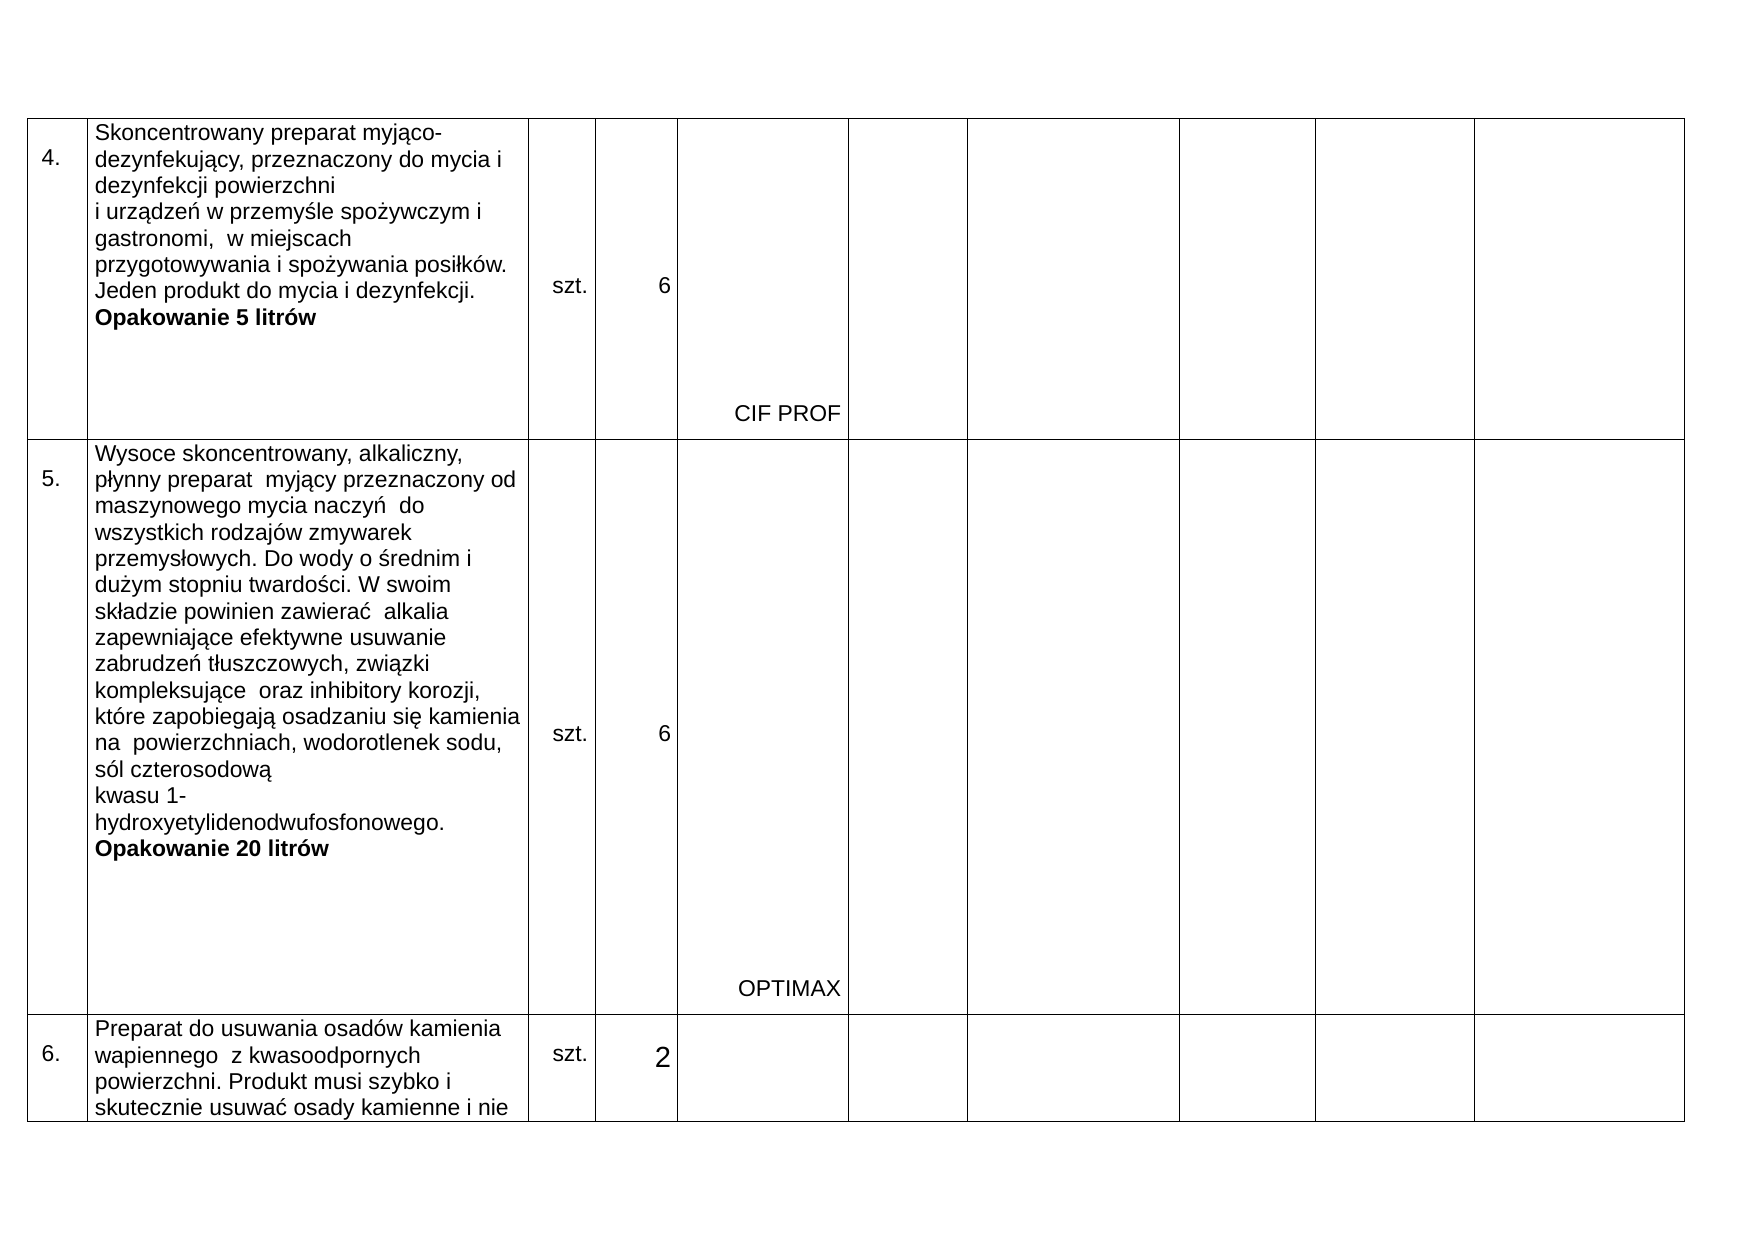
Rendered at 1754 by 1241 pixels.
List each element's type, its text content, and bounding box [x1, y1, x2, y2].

table_cell [1180, 119, 1315, 438]
table_cell szt. [529, 119, 595, 438]
table_cell Preparat do usuwania osadów kamienia wapiennego z kwasoodpornych powierzchni. Produkt musi szybko i skutecznie usuwać osady kamienne i nie [88, 1015, 528, 1121]
table_cell [678, 1015, 848, 1121]
table_cell [849, 119, 967, 438]
table_cell CIF PROF [678, 119, 848, 438]
table_cell 6 [596, 440, 677, 1014]
table_cell [28, 1015, 87, 1121]
table_cell [1180, 1015, 1315, 1121]
table_cell [1475, 119, 1684, 438]
table_cell OPTIMAX [678, 440, 848, 1014]
table_cell [1475, 1015, 1684, 1121]
table_cell [1180, 440, 1315, 1014]
table_cell 6 [596, 119, 677, 438]
table_cell [968, 119, 1179, 438]
table_cell Wysoce skoncentrowany, alkaliczny, płynny preparat myjący przeznaczony od maszynowego mycia naczyń do wszystkich rodzajów zmywarek przemysłowych. Do wody o średnim i dużym stopniu twardości. W swoim składzie powinien zawierać alkalia zapewniające efektywne usuwanie zabrudzeń tłuszczowych, związki kompleksujące oraz inhibitory korozji, które zapobiegają osadzaniu się kamienia na powierzchniach, wodorotlenek sodu, sól czterosodową kwasu 1-hydroxyetylidenodwufosfonowego. Opakowanie 20 litrów [88, 440, 528, 1014]
table_cell [968, 440, 1179, 1014]
table_cell szt. [529, 1015, 595, 1121]
table_cell [1475, 440, 1684, 1014]
table_cell [1316, 119, 1474, 438]
table_cell [849, 440, 967, 1014]
table_cell Skoncentrowany preparat myjąco- dezynfekujący, przeznaczony do mycia i dezynfekcji powierzchni i urządzeń w przemyśle spożywczym i gastronomi, w miejscach przygotowywania i spożywania posiłków. Jeden produkt do mycia i dezynfekcji. Opakowanie 5 litrów [88, 119, 528, 438]
table_cell [1316, 440, 1474, 1014]
table_cell [968, 1015, 1179, 1121]
table_cell [28, 119, 87, 438]
table_cell szt. [529, 440, 595, 1014]
table_cell [849, 1015, 967, 1121]
table_cell 2 [596, 1015, 677, 1121]
table_cell [1316, 1015, 1474, 1121]
table_cell [28, 440, 87, 1014]
